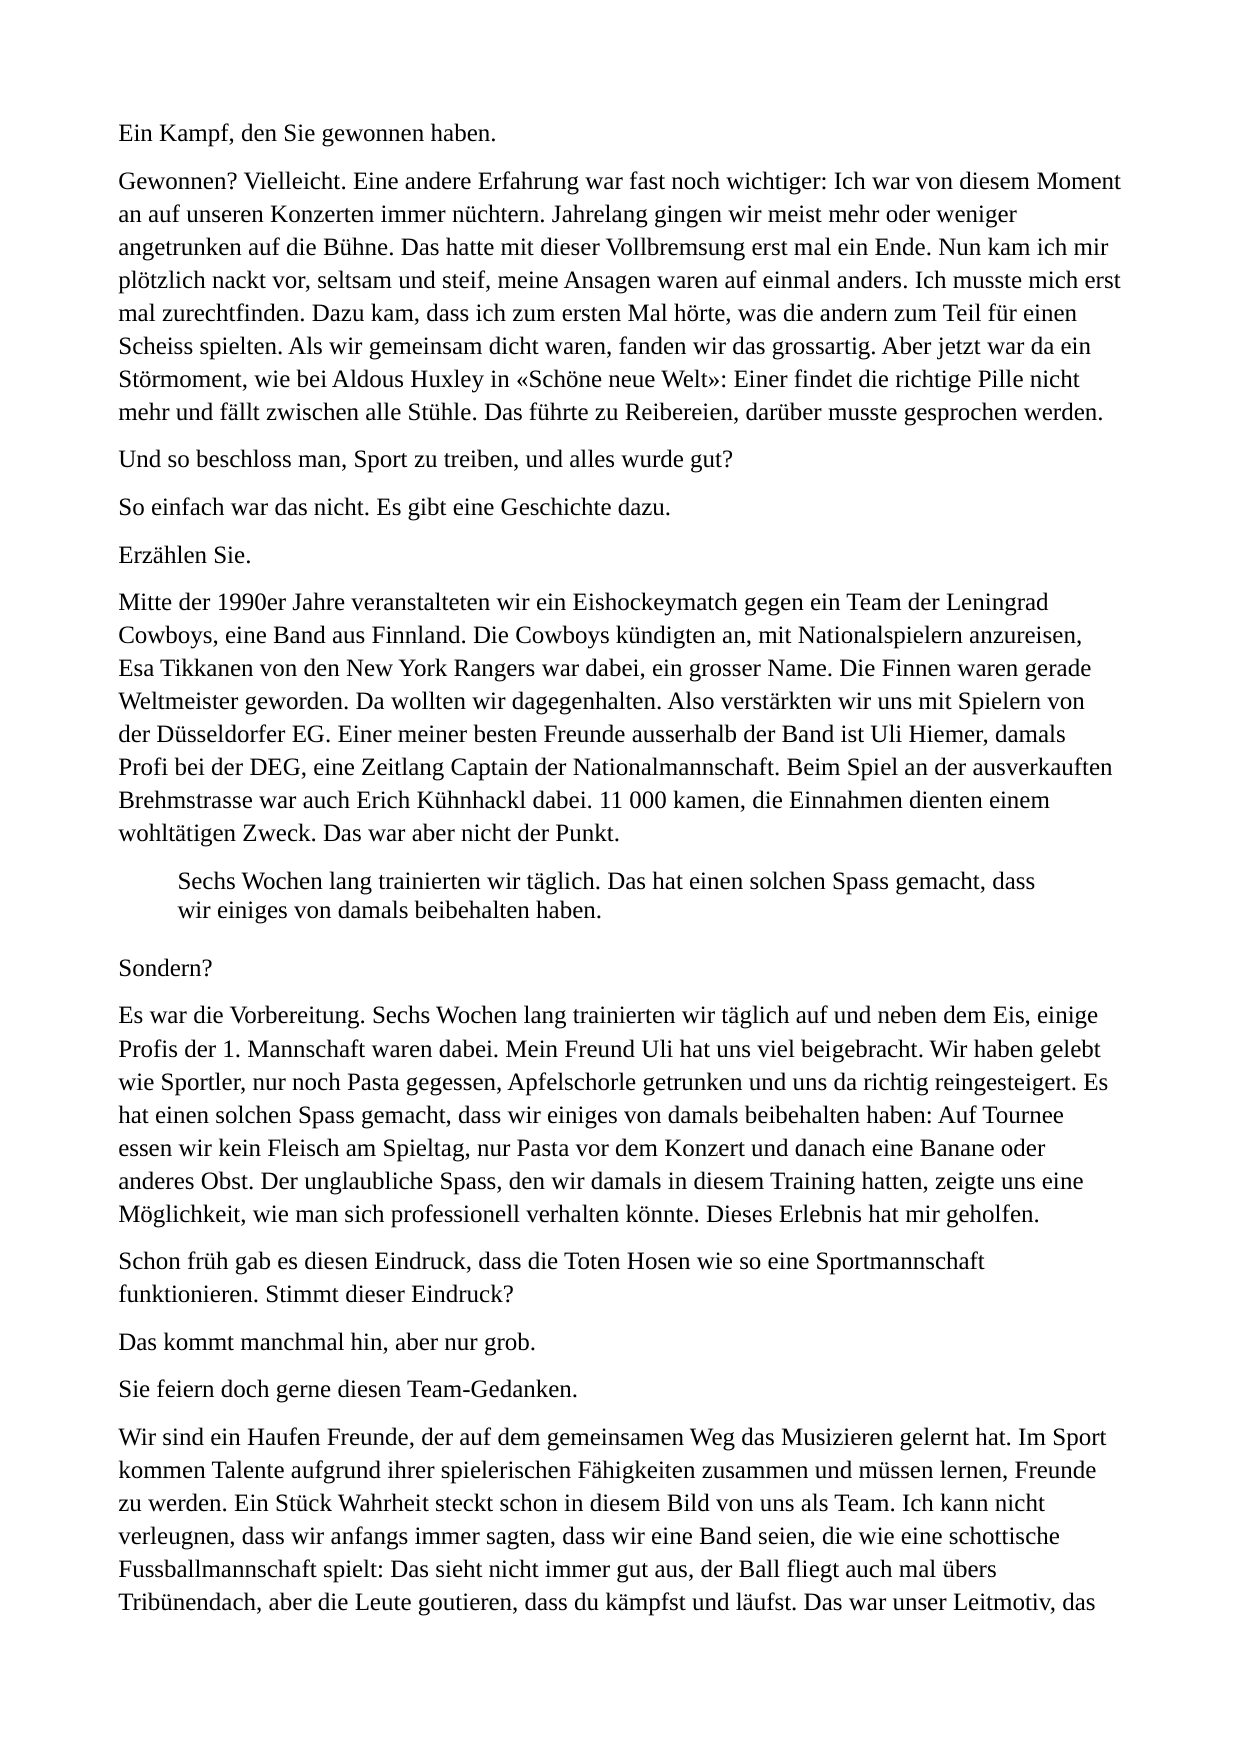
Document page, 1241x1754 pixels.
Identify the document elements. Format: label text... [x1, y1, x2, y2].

text Ein Kampf, den Sie gewonnen haben. [118, 118, 1122, 147]
text Sechs Wochen lang trainierten wir täglich. Das hat einen solchen Spass gemacht, dass wir einiges von damals beibehalten haben. [177, 866, 1063, 923]
text Das kommt manchmal hin, aber nur grob. [118, 1327, 1122, 1356]
text Wir sind ein Haufen Freunde, der auf dem gemeinsamen Weg das Musizieren gelernt hat. Im Sport kommen Talente aufgrund ihrer spielerischen Fähigkeiten zusammen und müssen lernen, Freunde zu werden. Ein Stück Wahrheit steckt schon in diesem Bild von uns als Team. Ich kann nicht verleugnen, dass wir anfangs immer sagten, dass wir eine Band seien, die wie eine schottische Fussballmannschaft spielt: Das sieht nicht immer gut aus, der Ball fliegt auch mal übers Tribünendach, aber die Leute goutieren, dass du kämpfst und läufst. Das war unser Leitmotiv, das [118, 1422, 1122, 1616]
text Und so beschloss man, Sport zu treiben, und alles wurde gut? [118, 444, 1122, 473]
text Es war die Vorbereitung. Sechs Wochen lang trainierten wir täglich auf und neben dem Eis, einige Profis der 1. Mannschaft waren dabei. Mein Freund Uli hat uns viel beigebracht. Wir haben gelebt wie Sportler, nur noch Pasta gegessen, Apfelschorle getrunken und uns da richtig reingesteigert. Es hat einen solchen Spass gemacht, dass wir einiges von damals beibehalten haben: Auf Tournee essen wir kein Fleisch am Spieltag, nur Pasta vor dem Konzert und danach eine Banane oder anderes Obst. Der unglaubliche Spass, den wir damals in diesem Training hatten, zeigte uns eine Möglichkeit, wie man sich professionell verhalten könnte. Dieses Erlebnis hat mir geholfen. [118, 1001, 1122, 1227]
text Sondern? [118, 953, 1122, 982]
text So einfach war das nicht. Es gibt eine Geschichte dazu. [118, 492, 1122, 521]
text Sie feiern doch gerne diesen Team-Gedanken. [118, 1374, 1122, 1403]
text Schon früh gab es diesen Eindruck, dass die Toten Hosen wie so eine Sportmannschaft funktionieren. Stimmt dieser Eindruck? [118, 1246, 1122, 1308]
text Mitte der 1990er Jahre veranstalteten wir ein Eishockeymatch gegen ein Team der Leningrad Cowboys, eine Band aus Finnland. Die Cowboys kündigten an, mit Nationalspielern anzureisen, Esa Tikkanen von den New York Rangers war dabei, ein grosser Name. Die Finnen waren gerade Weltmeister geworden. Da wollten wir dagegenhalten. Also verstärkten wir uns mit Spielern von der Düsseldorfer EG. Einer meiner besten Freunde ausserhalb der Band ist Uli Hiemer, damals Profi bei der DEG, eine Zeitlang Captain der Nationalmannschaft. Beim Spiel an der ausverkauften Brehmstrasse war auch Erich Kühnhackl dabei. 11 000 kamen, die Einnahmen dienten einem wohltätigen Zweck. Das war aber nicht der Punkt. [118, 587, 1122, 847]
text Erzählen Sie. [118, 540, 1122, 568]
text Gewonnen? Vielleicht. Eine andere Erfahrung war fast noch wichtiger: Ich war von diesem Moment an auf unseren Konzerten immer nüchtern. Jahrelang gingen wir meist mehr oder weniger angetrunken auf die Bühne. Das hatte mit dieser Vollbremsung erst mal ein Ende. Nun kam ich mir plötzlich nackt vor, seltsam und steif, meine Ansagen waren auf einmal anders. Ich musste mich erst mal zurechtfinden. Dazu kam, dass ich zum ersten Mal hörte, was die andern zum Teil für einen Scheiss spielten. Als wir gemeinsam dicht waren, fanden wir das grossartig. Aber jetzt war da ein Störmoment, wie bei Aldous Huxley in «Schöne neue Welt»: Einer findet die richtige Pille nicht mehr und fällt zwischen alle Stühle. Das führte zu Reibereien, darüber musste gesprochen werden. [118, 166, 1122, 426]
